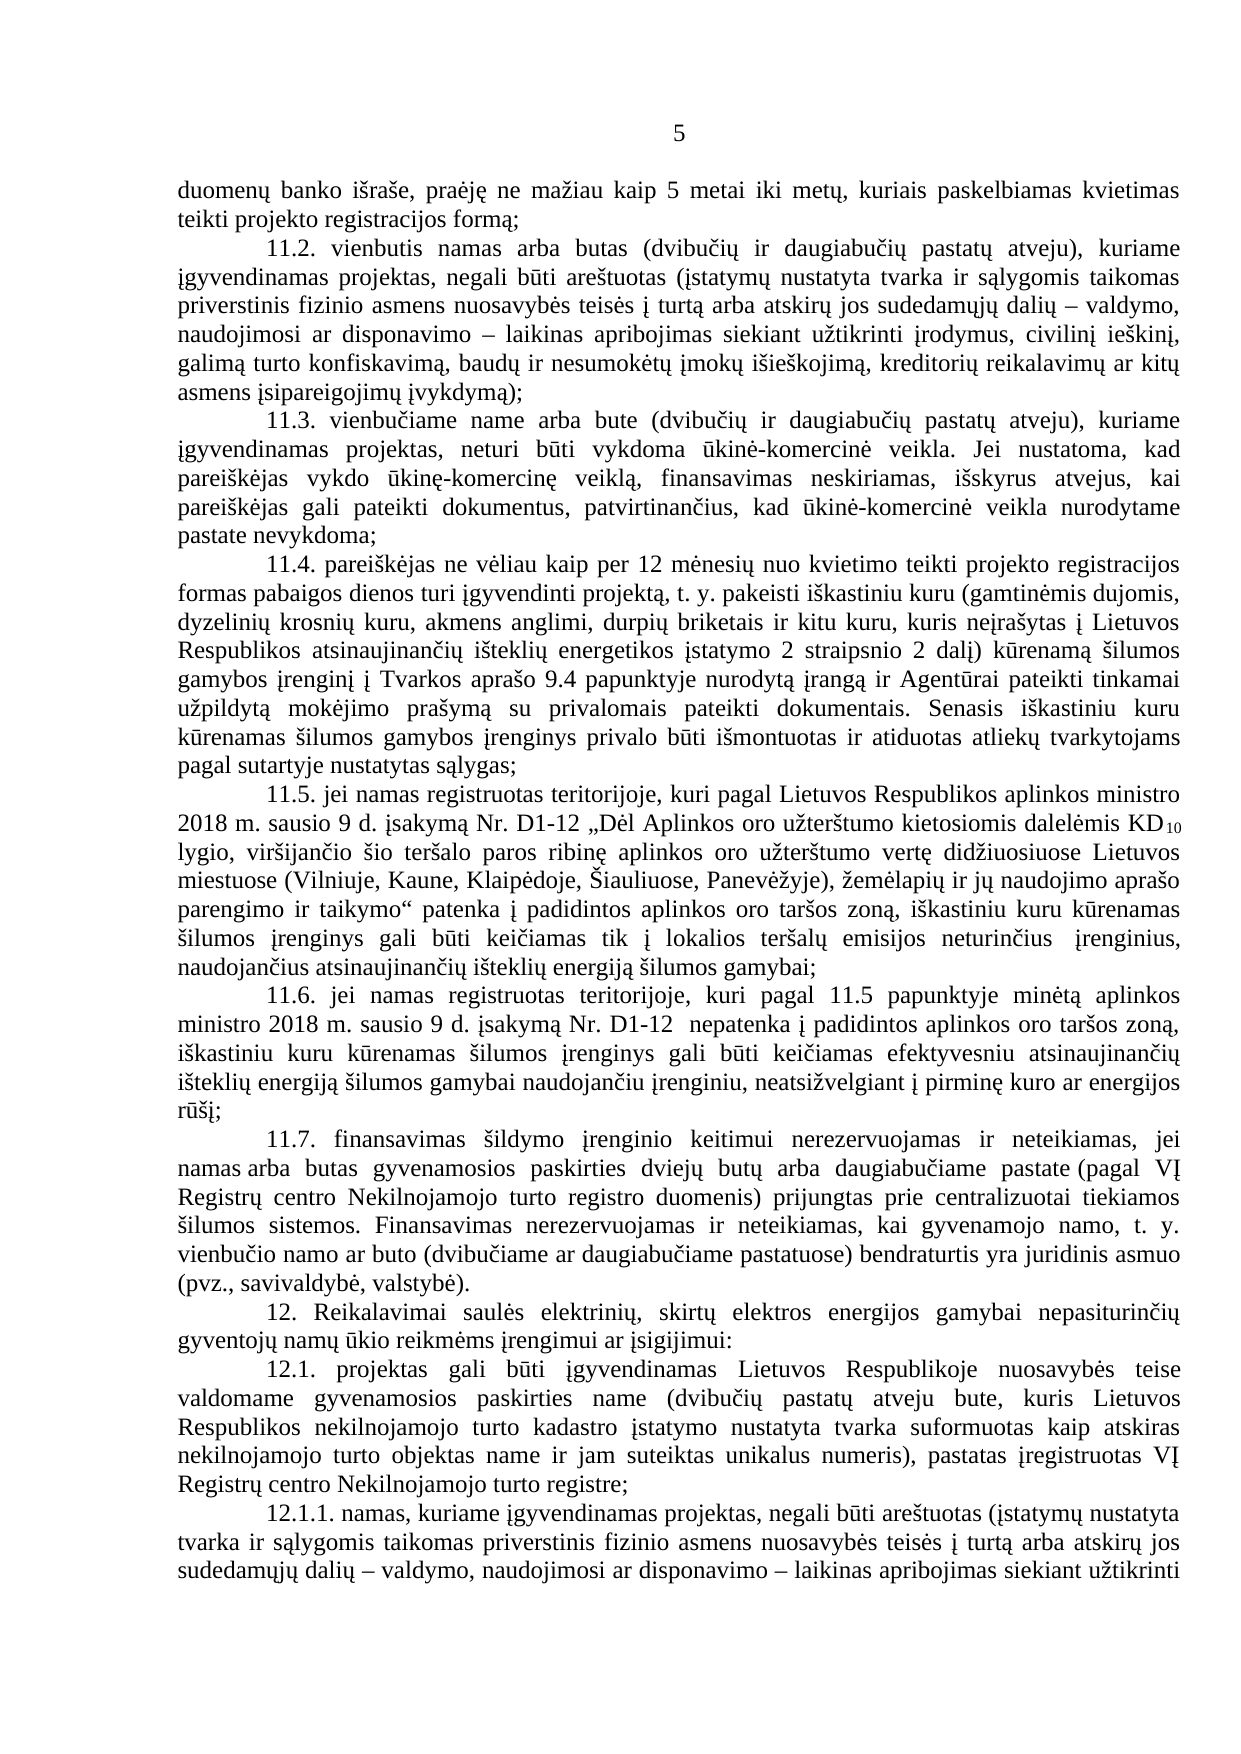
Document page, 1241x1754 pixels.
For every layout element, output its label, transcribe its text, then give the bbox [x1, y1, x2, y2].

text 12.1. projektas gali būti įgyvendinamas Lietuvos Respublikoje nuosavybės teise valdomame gyvenamosios paskirties name (dvibučių pastatų atveju bute, kuris Lietuvos Respublikos nekilnojamojo turto kadastro įstatymo nustatyta tvarka suformuotas kaip atskiras nekilnojamojo turto objektas name ir jam suteiktas unikalus numeris), pastatas įregistruotas VĮ Registrų centro Nekilnojamojo turto registre; [177, 1354, 1181, 1498]
text 12.1.1. namas, kuriame įgyvendinamas projektas, negali būti areštuotas (įstatymų nustatyta tvarka ir sąlygomis taikomas priverstinis fizinio asmens nuosavybės teisės į turtą arba atskirų jos sudedamųjų dalių – valdymo, naudojimosi ar disponavimo – laikinas apribojimas siekiant užtikrinti [177, 1498, 1181, 1584]
text 11.5. jei namas registruotas teritorijoje, kuri pagal Lietuvos Respublikos aplinkos ministro 2018 m. sausio 9 d. įsakymą Nr. D1-12 „Dėl Aplinkos oro užterštumo kietosiomis dalelėmis KD10 lygio, viršijančio šio teršalo paros ribinę aplinkos oro užterštumo vertę didžiuosiuose Lietuvos miestuose (Vilniuje, Kaune, Klaipėdoje, Šiauliuose, Panevėžyje), žemėlapių ir jų naudojimo aprašo parengimo ir taikymo“ patenka į padidintos aplinkos oro taršos zoną, iškastiniu kuru kūrenamas šilumos įrenginys gali būti keičiamas tik į lokalios teršalų emisijos neturinčius įrenginius, naudojančius atsinaujinančių išteklių energiją šilumos gamybai; [177, 779, 1181, 981]
text 11.4. pareiškėjas ne vėliau kaip per 12 mėnesių nuo kvietimo teikti projekto registracijos formas pabaigos dienos turi įgyvendinti projektą, t. y. pakeisti iškastiniu kuru (gamtinėmis dujomis, dyzelinių krosnių kuru, akmens anglimi, durpių briketais ir kitu kuru, kuris neįrašytas į Lietuvos Respublikos atsinaujinančių išteklių energetikos įstatymo 2 straipsnio 2 dalį) kūrenamą šilumos gamybos įrenginį į Tvarkos aprašo 9.4 papunktyje nurodytą įrangą ir Agentūrai pateikti tinkamai užpildytą mokėjimo prašymą su privalomais pateikti dokumentais. Senasis iškastiniu kuru kūrenamas šilumos gamybos įrenginys privalo būti išmontuotas ir atiduotas atliekų tvarkytojams pagal sutartyje nustatytas sąlygas; [177, 549, 1181, 779]
text 11.2. vienbutis namas arba butas (dvibučių ir daugiabučių pastatų atveju), kuriame įgyvendinamas projektas, negali būti areštuotas (įstatymų nustatyta tvarka ir sąlygomis taikomas priverstinis fizinio asmens nuosavybės teisės į turtą arba atskirų jos sudedamųjų dalių – valdymo, naudojimosi ar disponavimo – laikinas apribojimas siekiant užtikrinti įrodymus, civilinį ieškinį, galimą turto konfiskavimą, baudų ir nesumokėtų įmokų išieškojimą, kreditorių reikalavimų ar kitų asmens įsipareigojimų įvykdymą); [177, 233, 1181, 406]
text 12. Reikalavimai saulės elektrinių, skirtų elektros energijos gamybai nepasiturinčių gyventojų namų ūkio reikmėms įrengimui ar įsigijimui: [177, 1297, 1181, 1354]
text 11.3. vienbučiame name arba bute (dvibučių ir daugiabučių pastatų atveju), kuriame įgyvendinamas projektas, neturi būti vykdoma ūkinė-komercinė veikla. Jei nustatoma, kad pareiškėjas vykdo ūkinę-komercinę veiklą, finansavimas neskiriamas, išskyrus atvejus, kai pareiškėjas gali pateikti dokumentus, patvirtinančius, kad ūkinė-komercinė veikla nurodytame pastate nevykdoma; [177, 406, 1181, 549]
text duomenų banko išraše, praėję ne mažiau kaip 5 metai iki metų, kuriais paskelbiamas kvietimas teikti projekto registracijos formą; [177, 176, 1181, 233]
text 11.6. jei namas registruotas teritorijoje, kuri pagal 11.5 papunktyje minėtą aplinkos ministro 2018 m. sausio 9 d. įsakymą Nr. D1-12 nepatenka į padidintos aplinkos oro taršos zoną, iškastiniu kuru kūrenamas šilumos įrenginys gali būti keičiamas efektyvesniu atsinaujinančių išteklių energiją šilumos gamybai naudojančiu įrenginiu, neatsižvelgiant į pirminę kuro ar energijos rūšį; [177, 981, 1181, 1124]
text 11.7. finansavimas šildymo įrenginio keitimui nerezervuojamas ir neteikiamas, jei namas arba butas gyvenamosios paskirties dviejų butų arba daugiabučiame pastate (pagal VĮ Registrų centro Nekilnojamojo turto registro duomenis) prijungtas prie centralizuotai tiekiamos šilumos sistemos. Finansavimas nerezervuojamas ir neteikiamas, kai gyvenamojo namo, t. y. vienbučio namo ar buto (dvibučiame ar daugiabučiame pastatuose) bendraturtis yra juridinis asmuo (pvz., savivaldybė, valstybė). [177, 1124, 1181, 1297]
